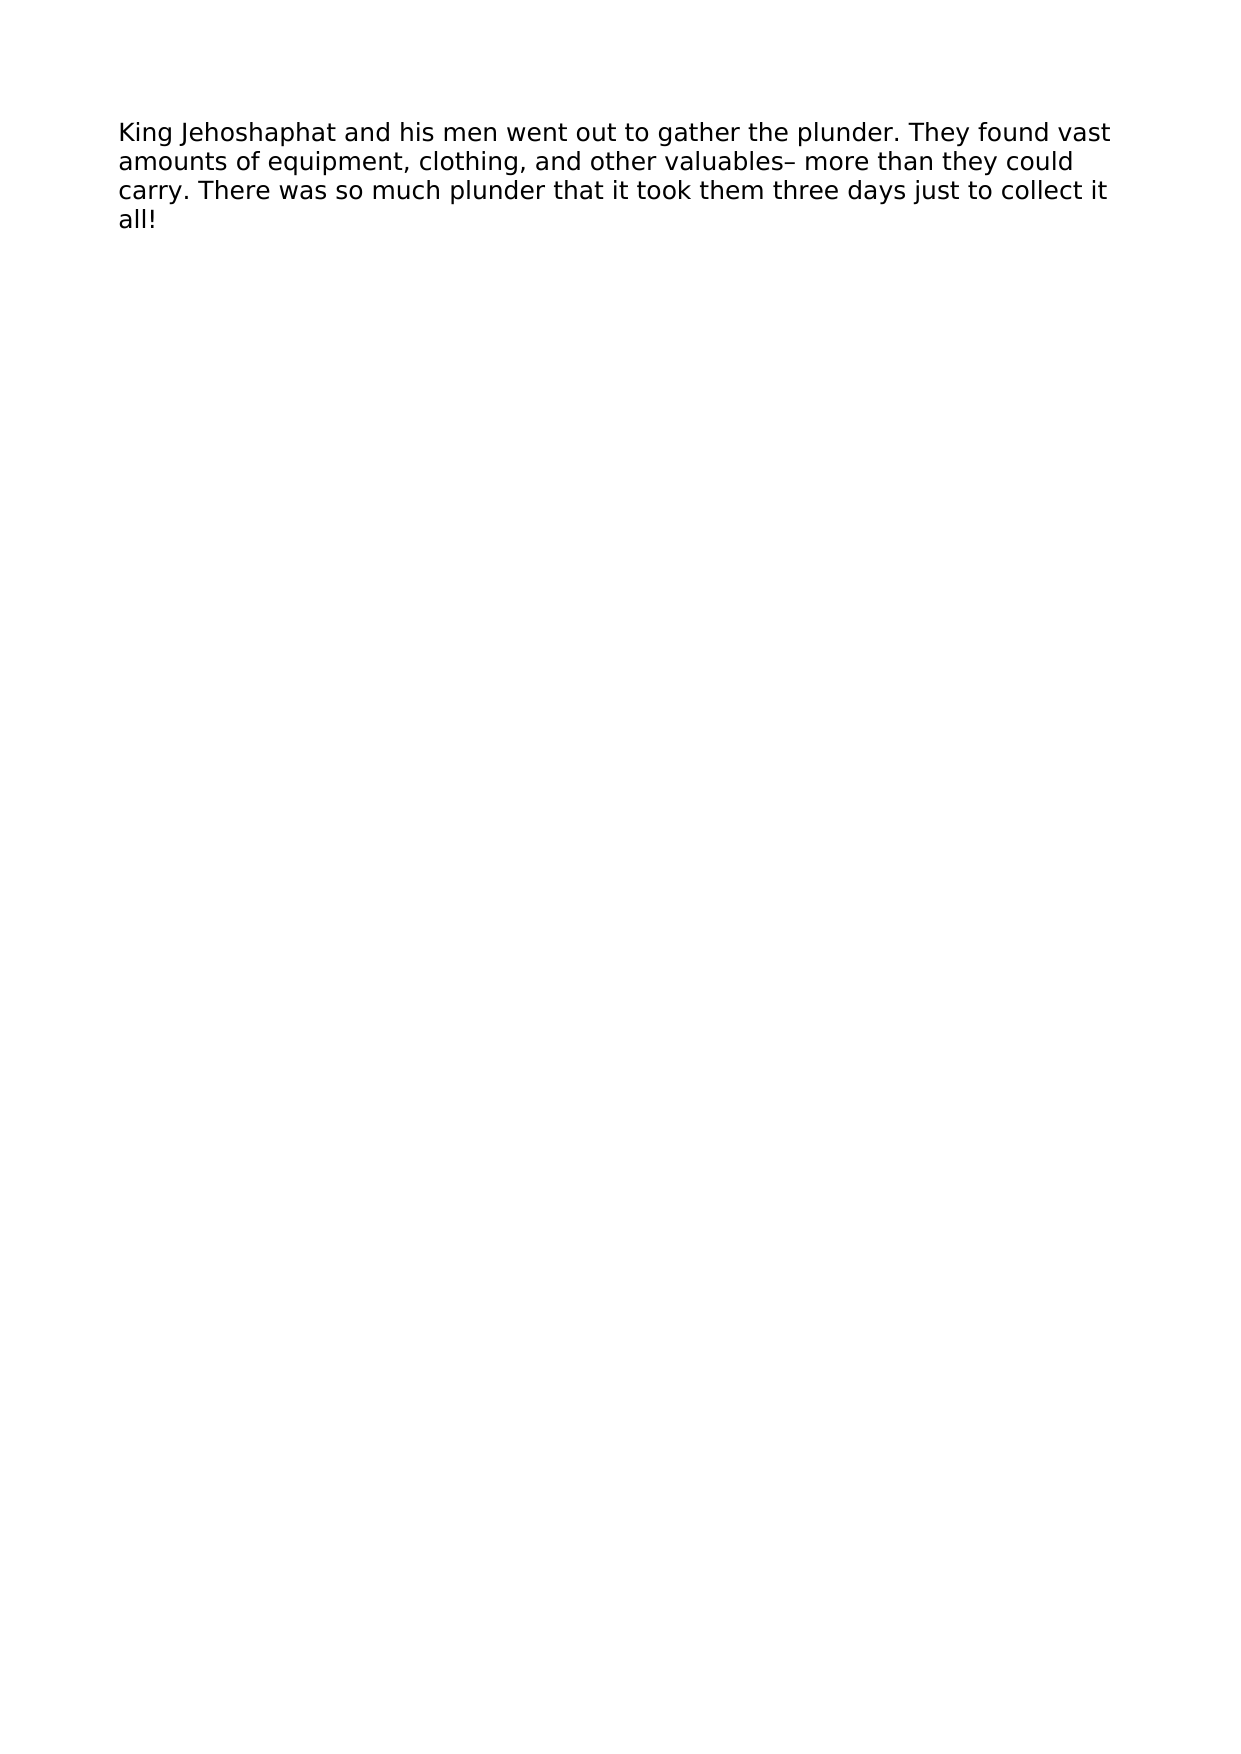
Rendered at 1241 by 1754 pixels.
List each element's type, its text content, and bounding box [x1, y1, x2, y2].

text King Jehoshaphat and his men went out to gather the plunder. They found vast amounts of equipment, clothing, and other valuables– more than they could carry. There was so much plunder that it took them three days just to collect it all! [118, 118, 1122, 235]
